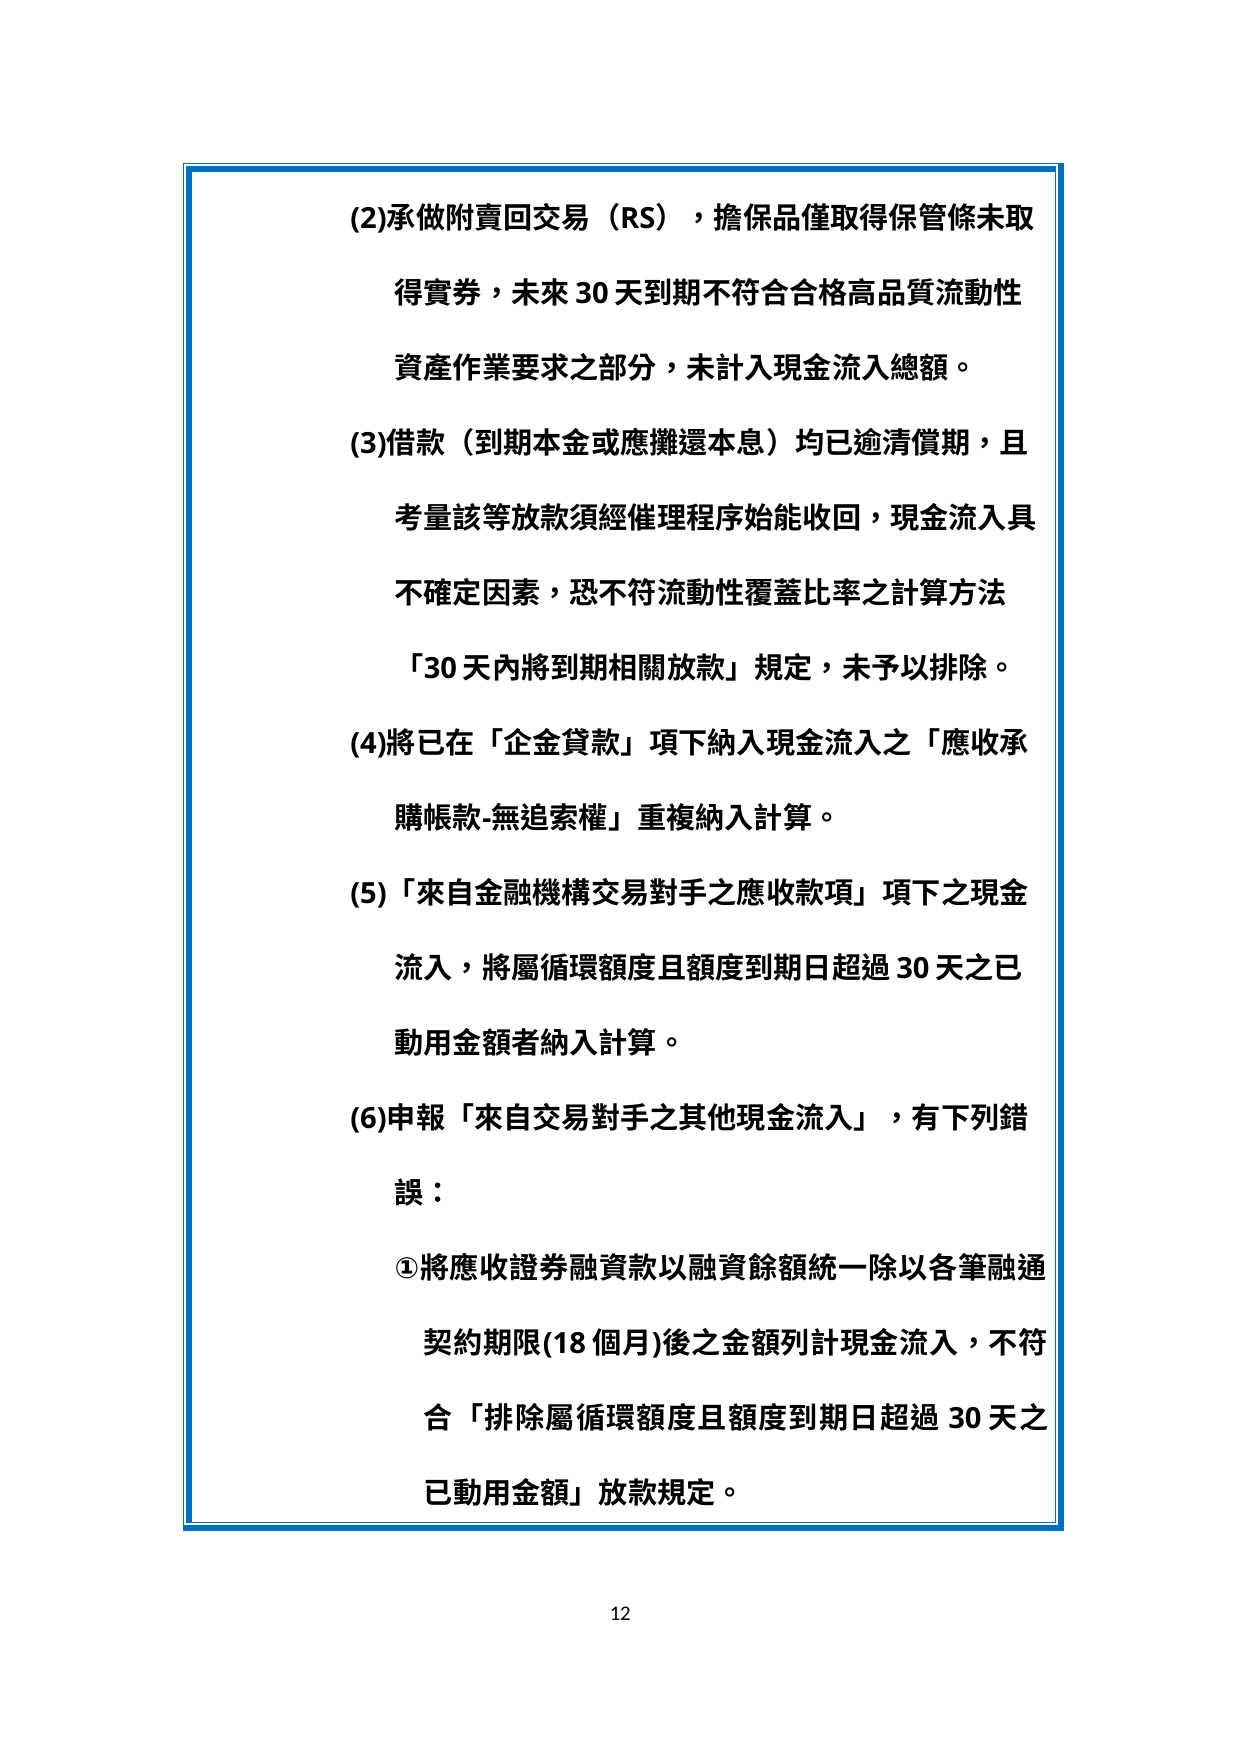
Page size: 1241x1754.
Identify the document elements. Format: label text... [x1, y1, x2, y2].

table_header (2)承做附賣回交易（RS），擔保品僅取得保管條未取得實券，未來30天到期不符合合格高品質流動性資產作業要求之部分，未計入現金流入總額。 (3)借款（到期本金或應攤還本息）均已逾清償期，且考量該等放款須經催理程序始能收回，現金流入具不確定因素，恐不符流動性覆蓋比率之計算方法「30天內將到期相關放款」規定，未予以排除。 (4)將已在「企金貸款」項下納入現金流入之「應收承購帳款-無追索權」重複納入計算。 (5)「來自金融機構交易對手之應收款項」項下之現金流入，將屬循環額度且額度到期日超過30天之已動用金額者納入計算。 (6)申報「來自交易對手之其他現金流入」，有下列錯誤： ①將應收證券融資款以融資餘額統一除以各筆融通契約期限(18個月)後之金額列計現金流入，不符合「排除屬循環額度且額度到期日超過30天之已動用金額」放款規定。 [192, 172, 1055, 1522]
